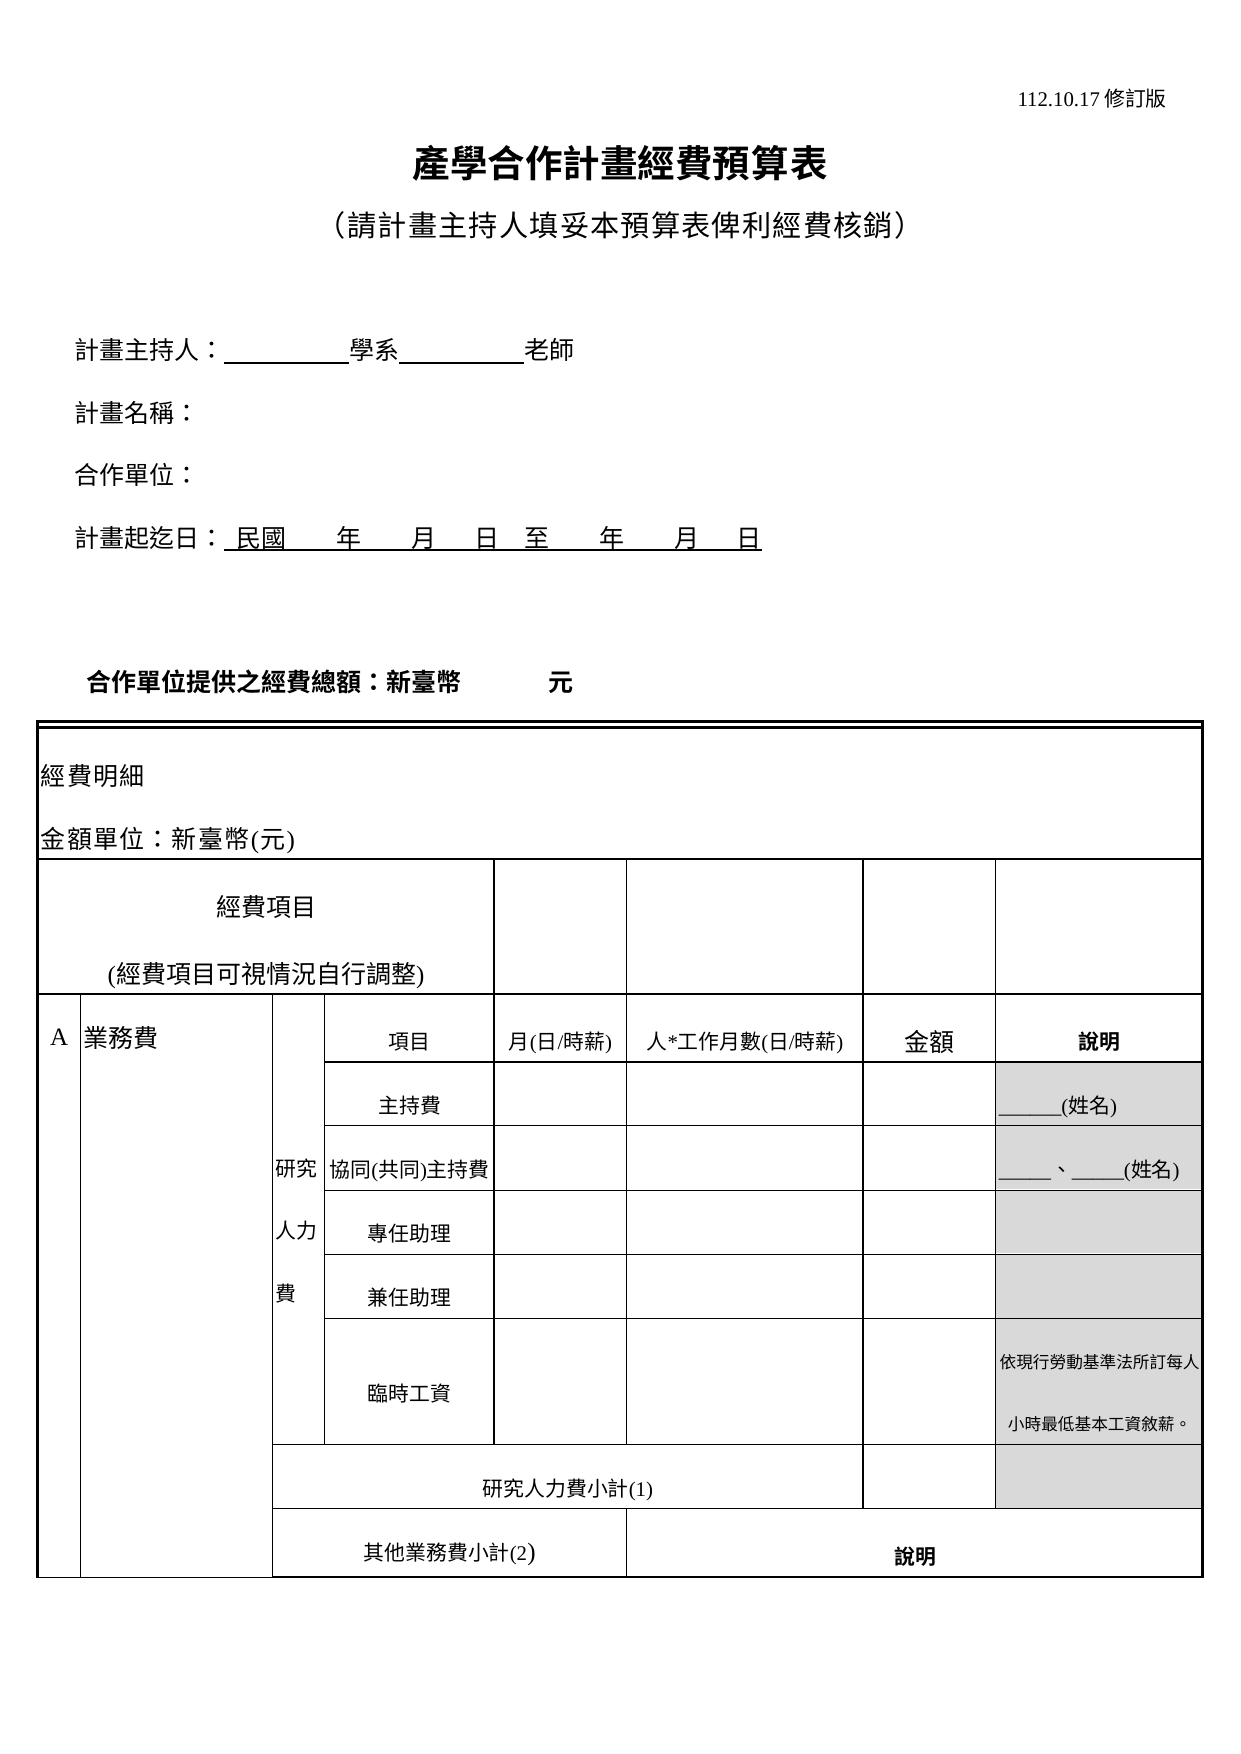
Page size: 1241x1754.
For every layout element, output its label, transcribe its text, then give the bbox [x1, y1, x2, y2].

table_cell [864, 1191, 995, 1253]
table_cell _____、_____(姓名) [996, 1126, 1201, 1189]
table_cell 依現行勞動基準法所訂每人小時最低基本工資敘薪。 [996, 1319, 1201, 1444]
table_cell [627, 1063, 862, 1125]
table_cell [864, 1255, 995, 1318]
table_cell [495, 860, 626, 993]
table_cell [864, 860, 995, 993]
table_cell 說明 [996, 995, 1201, 1061]
table_cell 人*工作月數(日/時薪) [627, 995, 862, 1061]
table_cell [495, 1191, 626, 1253]
table_cell 其他業務費小計(2) [273, 1509, 626, 1576]
table_cell [627, 1191, 862, 1253]
table_cell [627, 1126, 862, 1189]
text 合作單位提供之經費總額：新臺幣 元 [86, 638, 1162, 701]
table_cell [996, 1255, 1201, 1318]
table_cell [495, 1063, 626, 1125]
table_cell [627, 1319, 862, 1444]
table_cell 兼任助理 [325, 1255, 493, 1318]
text 計畫起迄日： 民國 年 月 日 至 年 月 日 [74, 495, 1166, 557]
table_cell 協同(共同)主持費 [325, 1126, 493, 1189]
table_cell A [39, 995, 80, 1576]
text 合作單位： [74, 432, 1166, 495]
table_cell [627, 1255, 862, 1318]
table_cell 業務費 [81, 995, 272, 1576]
table_header 經費明細 金額單位：新臺幣(元) [39, 729, 1201, 858]
table_cell 項目 [325, 995, 493, 1061]
table_cell 月(日/時薪) [495, 995, 626, 1061]
table_cell [864, 1445, 995, 1508]
text （請計畫主持人填妥本預算表俾利經費核銷） [74, 182, 1166, 245]
table_cell 臨時工資 [325, 1319, 493, 1444]
table_cell [495, 1255, 626, 1318]
table_cell [864, 1126, 995, 1189]
table_cell [627, 860, 862, 993]
text 計畫名稱： [74, 370, 1166, 432]
table_cell [495, 1319, 626, 1444]
table_cell 專任助理 [325, 1191, 493, 1253]
table_cell [996, 1191, 1201, 1253]
table_cell [996, 860, 1201, 993]
table_cell 金額 [864, 995, 995, 1061]
table_cell [864, 1063, 995, 1125]
text 產學合作計畫經費預算表 [74, 120, 1166, 182]
table_cell 主持費 [325, 1063, 493, 1125]
table_cell ______(姓名) [996, 1063, 1201, 1125]
table_cell 研究人力費小計(1) [273, 1445, 862, 1508]
text 計畫主持人： 學系 老師 [74, 307, 1166, 370]
table_cell 說明 [627, 1509, 1201, 1576]
table_cell 研究人力費 [273, 995, 324, 1444]
table_cell 經費項目 (經費項目可視情況自行調整) [39, 860, 493, 993]
table_cell [996, 1445, 1201, 1508]
table_cell [495, 1126, 626, 1189]
table_cell [864, 1319, 995, 1444]
